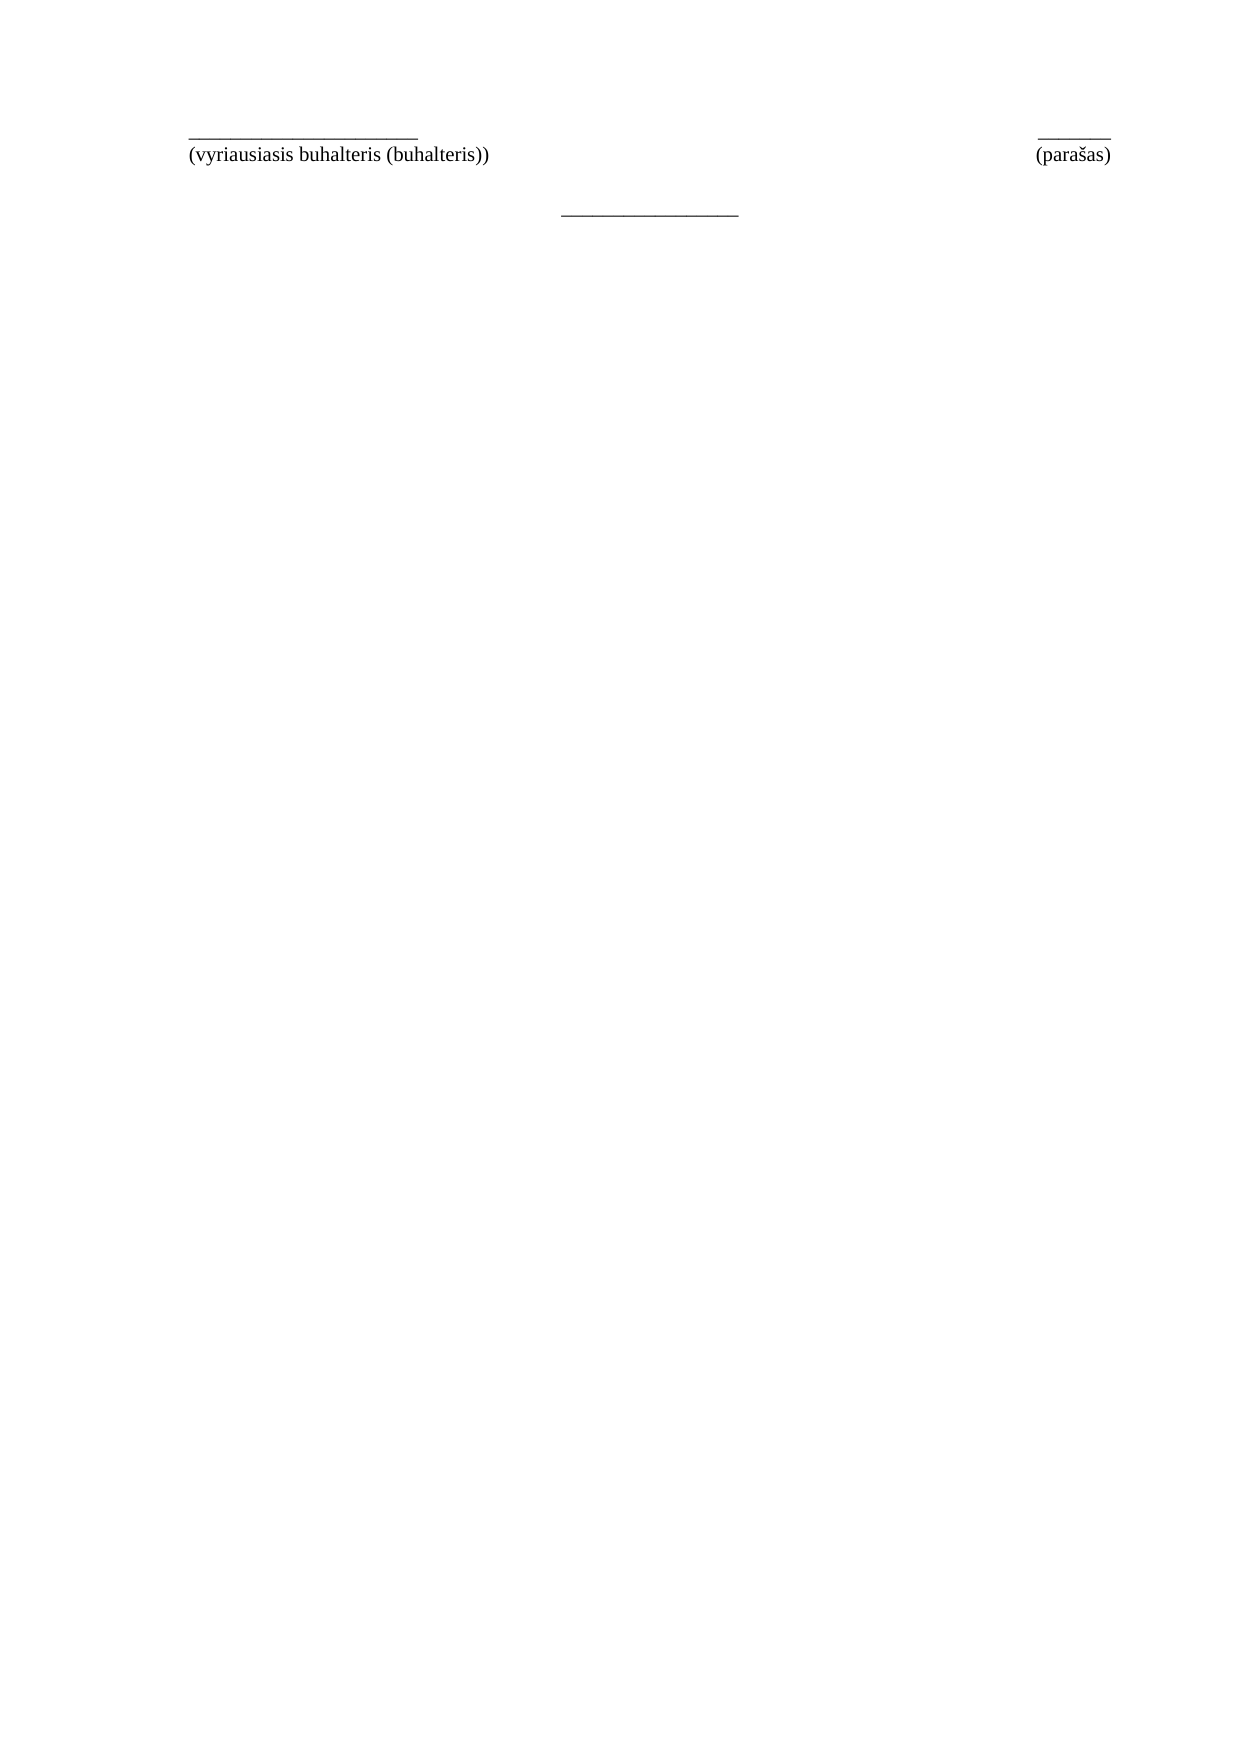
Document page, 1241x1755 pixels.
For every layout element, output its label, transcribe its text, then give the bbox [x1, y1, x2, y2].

table_header ______________________ (vyriausiasis buhalteris (buhalteris)) [177, 118, 954, 166]
text _________________ [177, 195, 1122, 219]
table_header _______ (parašas) [954, 118, 1122, 166]
